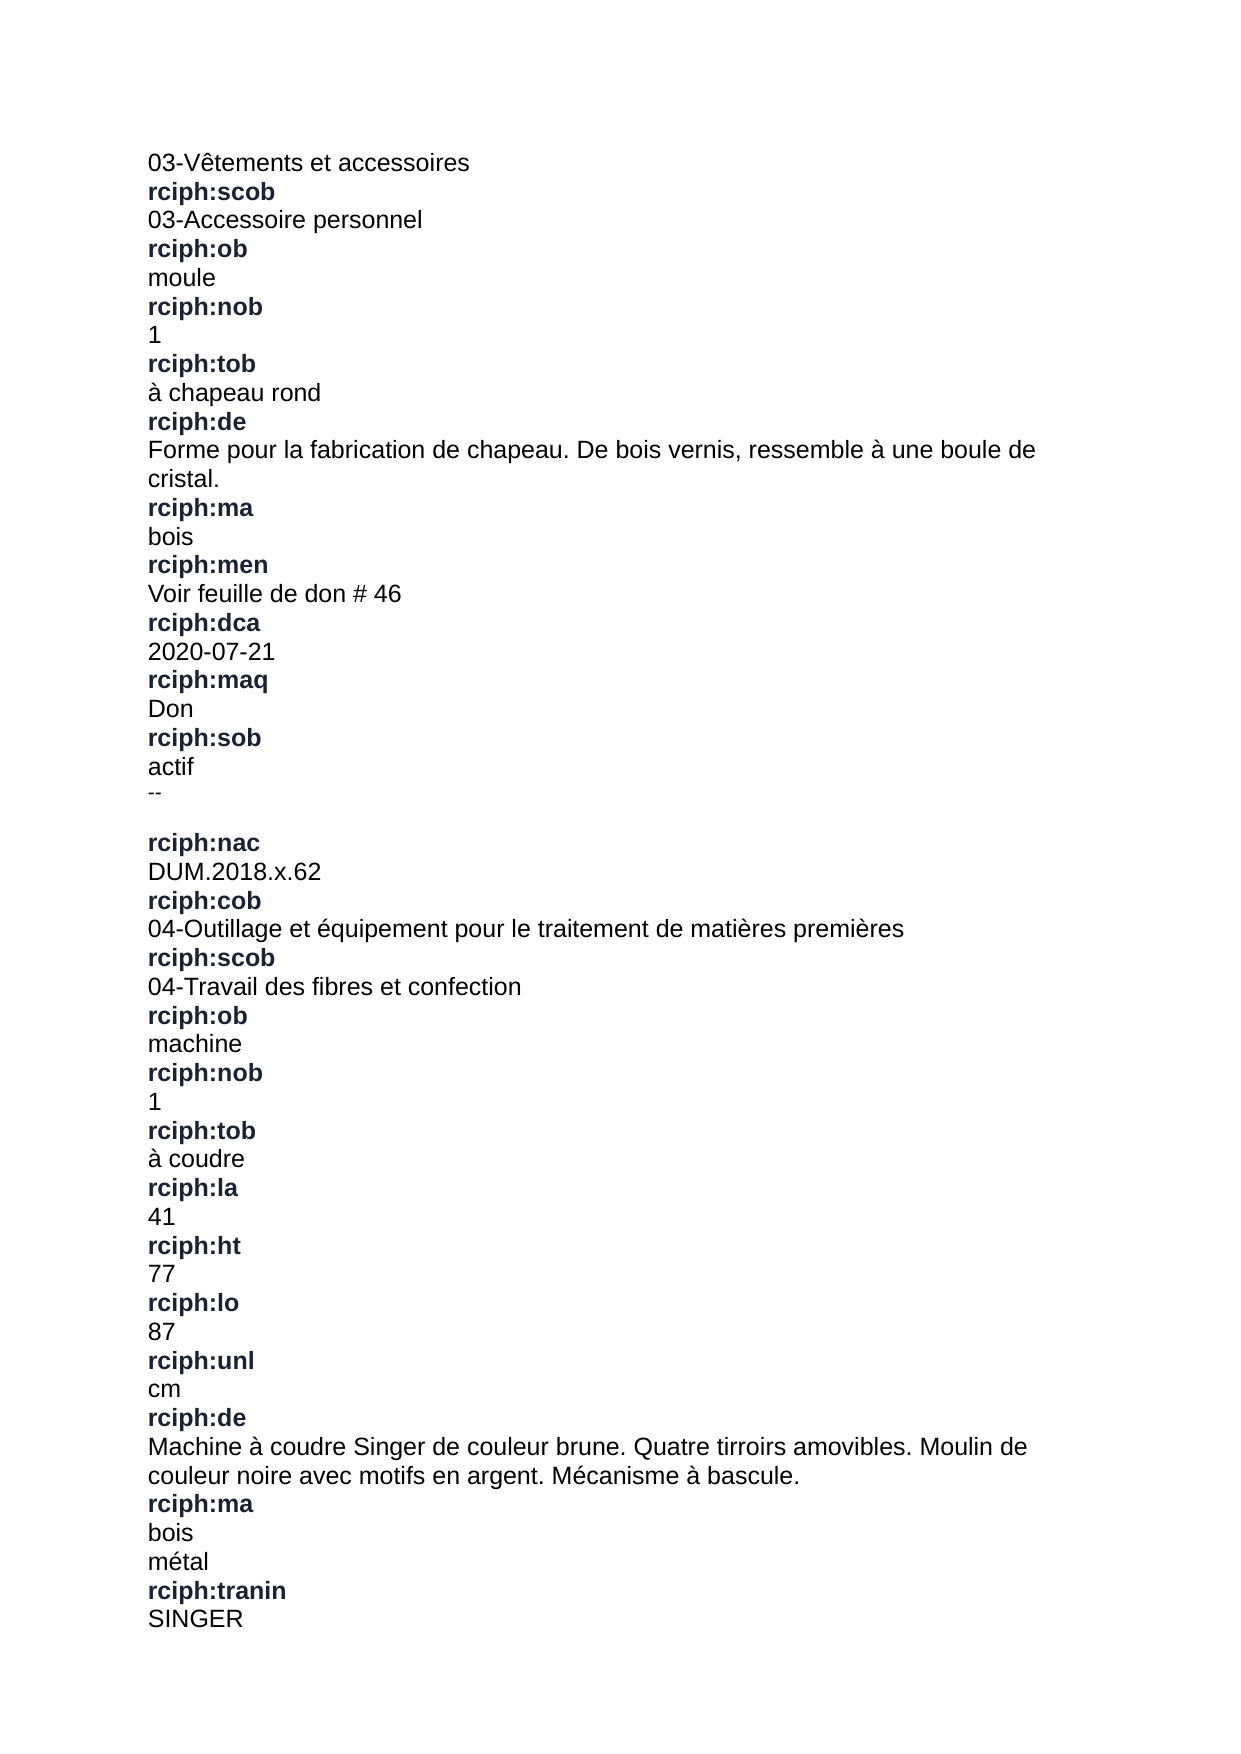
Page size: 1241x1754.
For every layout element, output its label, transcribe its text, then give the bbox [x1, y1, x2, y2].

text SINGER [148, 1604, 1092, 1633]
text Don [148, 694, 1092, 723]
text rciph:ht [148, 1231, 1092, 1259]
text bois [148, 1518, 1092, 1547]
text bois [148, 521, 1092, 550]
text 2020-07-21 [148, 636, 1092, 665]
text rciph:scob [148, 176, 1092, 205]
text rciph:la [148, 1173, 1092, 1202]
text rciph:unl [148, 1346, 1092, 1374]
text moule [148, 263, 1092, 291]
text rciph:tob [148, 349, 1092, 378]
text à coudre [148, 1144, 1092, 1173]
text Voir feuille de don # 46 [148, 579, 1092, 608]
text DUM.2018.x.62 [148, 857, 1092, 886]
text rciph:nob [148, 291, 1092, 320]
text Forme pour la fabrication de chapeau. De bois vernis, ressemble à une boule de cristal. [148, 435, 1092, 493]
text rciph:cob [148, 886, 1092, 914]
text rciph:dca [148, 608, 1092, 636]
text 1 [148, 320, 1092, 349]
text 77 [148, 1259, 1092, 1288]
text machine [148, 1029, 1092, 1058]
text rciph:ob [148, 1001, 1092, 1029]
text rciph:ob [148, 234, 1092, 263]
text à chapeau rond [148, 378, 1092, 406]
text métal [148, 1547, 1092, 1576]
text 03-Vêtements et accessoires [148, 148, 1092, 176]
text rciph:sob [148, 723, 1092, 751]
text 1 [148, 1087, 1092, 1116]
text 04-Travail des fibres et confection [148, 972, 1092, 1001]
text rciph:tranin [148, 1576, 1092, 1604]
text rciph:lo [148, 1288, 1092, 1317]
text cm [148, 1374, 1092, 1403]
text rciph:scob [148, 943, 1092, 972]
text 87 [148, 1317, 1092, 1346]
text actif [148, 751, 1092, 780]
text 04-Outillage et équipement pour le traitement de matières premières [148, 914, 1092, 943]
text -- [148, 780, 1092, 804]
text rciph:nac [148, 828, 1092, 857]
text rciph:ma [148, 1489, 1092, 1518]
text rciph:de [148, 1403, 1092, 1432]
text rciph:maq [148, 665, 1092, 694]
text 41 [148, 1202, 1092, 1231]
text Machine à coudre Singer de couleur brune. Quatre tirroirs amovibles. Moulin de couleur noire avec motifs en argent. Mécanisme à bascule. [148, 1432, 1092, 1489]
text rciph:nob [148, 1058, 1092, 1087]
text rciph:men [148, 550, 1092, 579]
text rciph:de [148, 406, 1092, 435]
text 03-Accessoire personnel [148, 205, 1092, 234]
text rciph:ma [148, 493, 1092, 521]
text rciph:tob [148, 1116, 1092, 1144]
